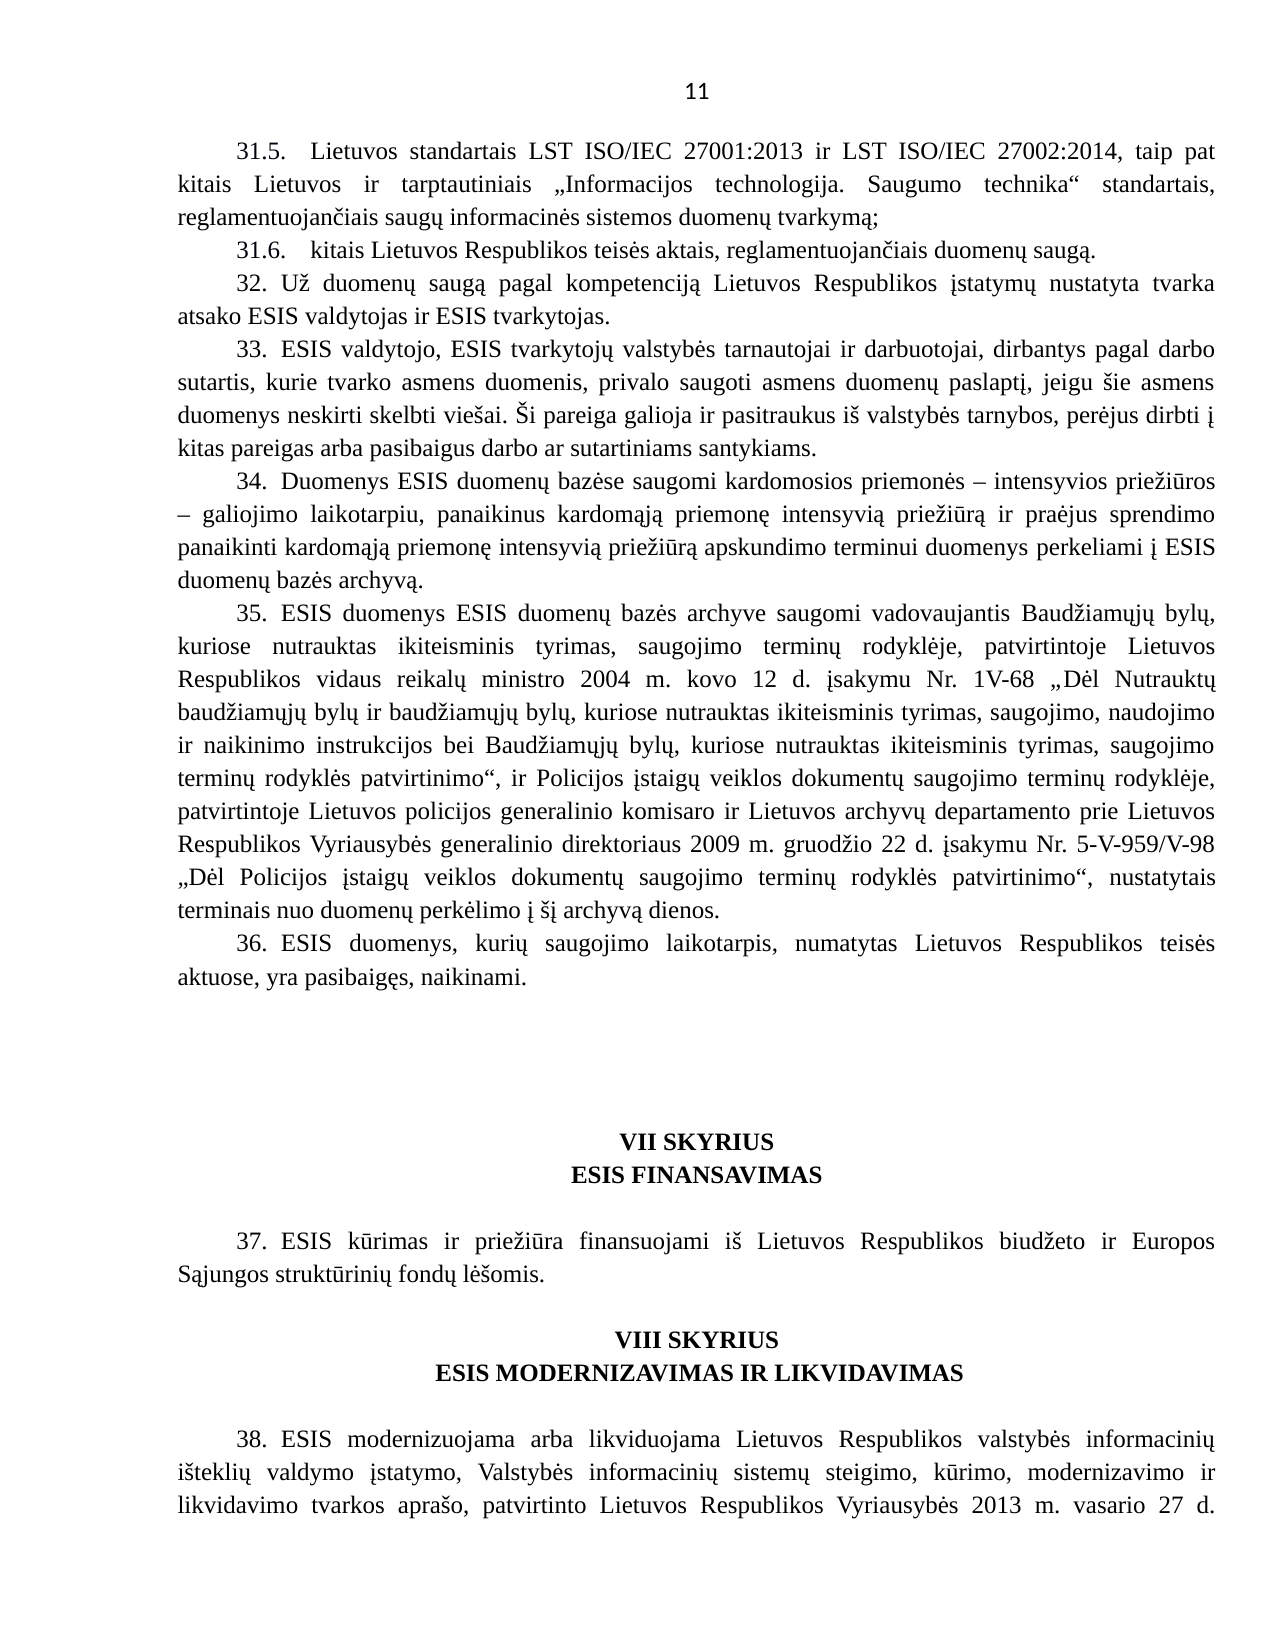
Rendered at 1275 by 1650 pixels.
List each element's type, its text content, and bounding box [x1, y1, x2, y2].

text VIII SKYRIUS [177, 1325, 1216, 1353]
text 31.5. Lietuvos standartais LST ISO/IEC 27001:2013 ir LST ISO/IEC 27002:2014, taip pat kitais Lietuvos ir tarptautiniais „Informacijos technologija. Saugumo technika“ standartais, reglamentuojančiais saugų informacinės sistemos duomenų tvarkymą; [177, 136, 1216, 231]
text 33. ESIS valdytojo, ESIS tvarkytojų valstybės tarnautojai ir darbuotojai, dirbantys pagal darbo sutartis, kurie tvarko asmens duomenis, privalo saugoti asmens duomenų paslaptį, jeigu šie asmens duomenys neskirti skelbti viešai. Ši pareiga galioja ir pasitraukus iš valstybės tarnybos, perėjus dirbti į kitas pareigas arba pasibaigus darbo ar sutartiniams santykiams. [177, 334, 1216, 462]
text 34. Duomenys ESIS duomenų bazėse saugomi kardomosios priemonės – intensyvios priežiūros – galiojimo laikotarpiu, panaikinus kardomąją priemonę intensyvią priežiūrą ir praėjus sprendimo panaikinti kardomąją priemonę intensyvią priežiūrą apskundimo terminui duomenys perkeliami į ESIS duomenų bazės archyvą. [177, 466, 1216, 594]
text ESIS FINANSAVIMAS [177, 1160, 1216, 1188]
text 32. Už duomenų saugą pagal kompetenciją Lietuvos Respublikos įstatymų nustatyta tvarka atsako ESIS valdytojas ir ESIS tvarkytojas. [177, 268, 1216, 330]
text 35. ESIS duomenys ESIS duomenų bazės archyve saugomi vadovaujantis Baudžiamųjų bylų, kuriose nutrauktas ikiteisminis tyrimas, saugojimo terminų rodyklėje, patvirtintoje Lietuvos Respublikos vidaus reikalų ministro 2004 m. kovo 12 d. įsakymu Nr. 1V-68 „Dėl Nutrauktų baudžiamųjų bylų ir baudžiamųjų bylų, kuriose nutrauktas ikiteisminis tyrimas, saugojimo, naudojimo ir naikinimo instrukcijos bei Baudžiamųjų bylų, kuriose nutrauktas ikiteisminis tyrimas, saugojimo terminų rodyklės patvirtinimo“, ir Policijos įstaigų veiklos dokumentų saugojimo terminų rodyklėje, patvirtintoje Lietuvos policijos generalinio komisaro ir Lietuvos archyvų departamento prie Lietuvos Respublikos Vyriausybės generalinio direktoriaus 2009 m. gruodžio 22 d. įsakymu Nr. 5-V-959/V-98 „Dėl Policijos įstaigų veiklos dokumentų saugojimo terminų rodyklės patvirtinimo“, nustatytais terminais nuo duomenų perkėlimo į šį archyvą dienos. [177, 598, 1216, 924]
text 37. ESIS kūrimas ir priežiūra finansuojami iš Lietuvos Respublikos biudžeto ir Europos Sąjungos struktūrinių fondų lėšomis. [177, 1226, 1216, 1287]
text ESIS MODERNIZAVIMAS IR LIKVIDAVIMAS [177, 1358, 1216, 1387]
text 31.6. kitais Lietuvos Respublikos teisės aktais, reglamentuojančiais duomenų saugą. [177, 235, 1216, 264]
text 36. ESIS duomenys, kurių saugojimo laikotarpis, numatytas Lietuvos Respublikos teisės aktuose, yra pasibaigęs, naikinami. [177, 928, 1216, 990]
text 38. ESIS modernizuojama arba likviduojama Lietuvos Respublikos valstybės informacinių išteklių valdymo įstatymo, Valstybės informacinių sistemų steigimo, kūrimo, modernizavimo ir likvidavimo tvarkos aprašo, patvirtinto Lietuvos Respublikos Vyriausybės 2013 m. vasario 27 d. [177, 1424, 1216, 1519]
text VII SKYRIUS [177, 1127, 1216, 1155]
